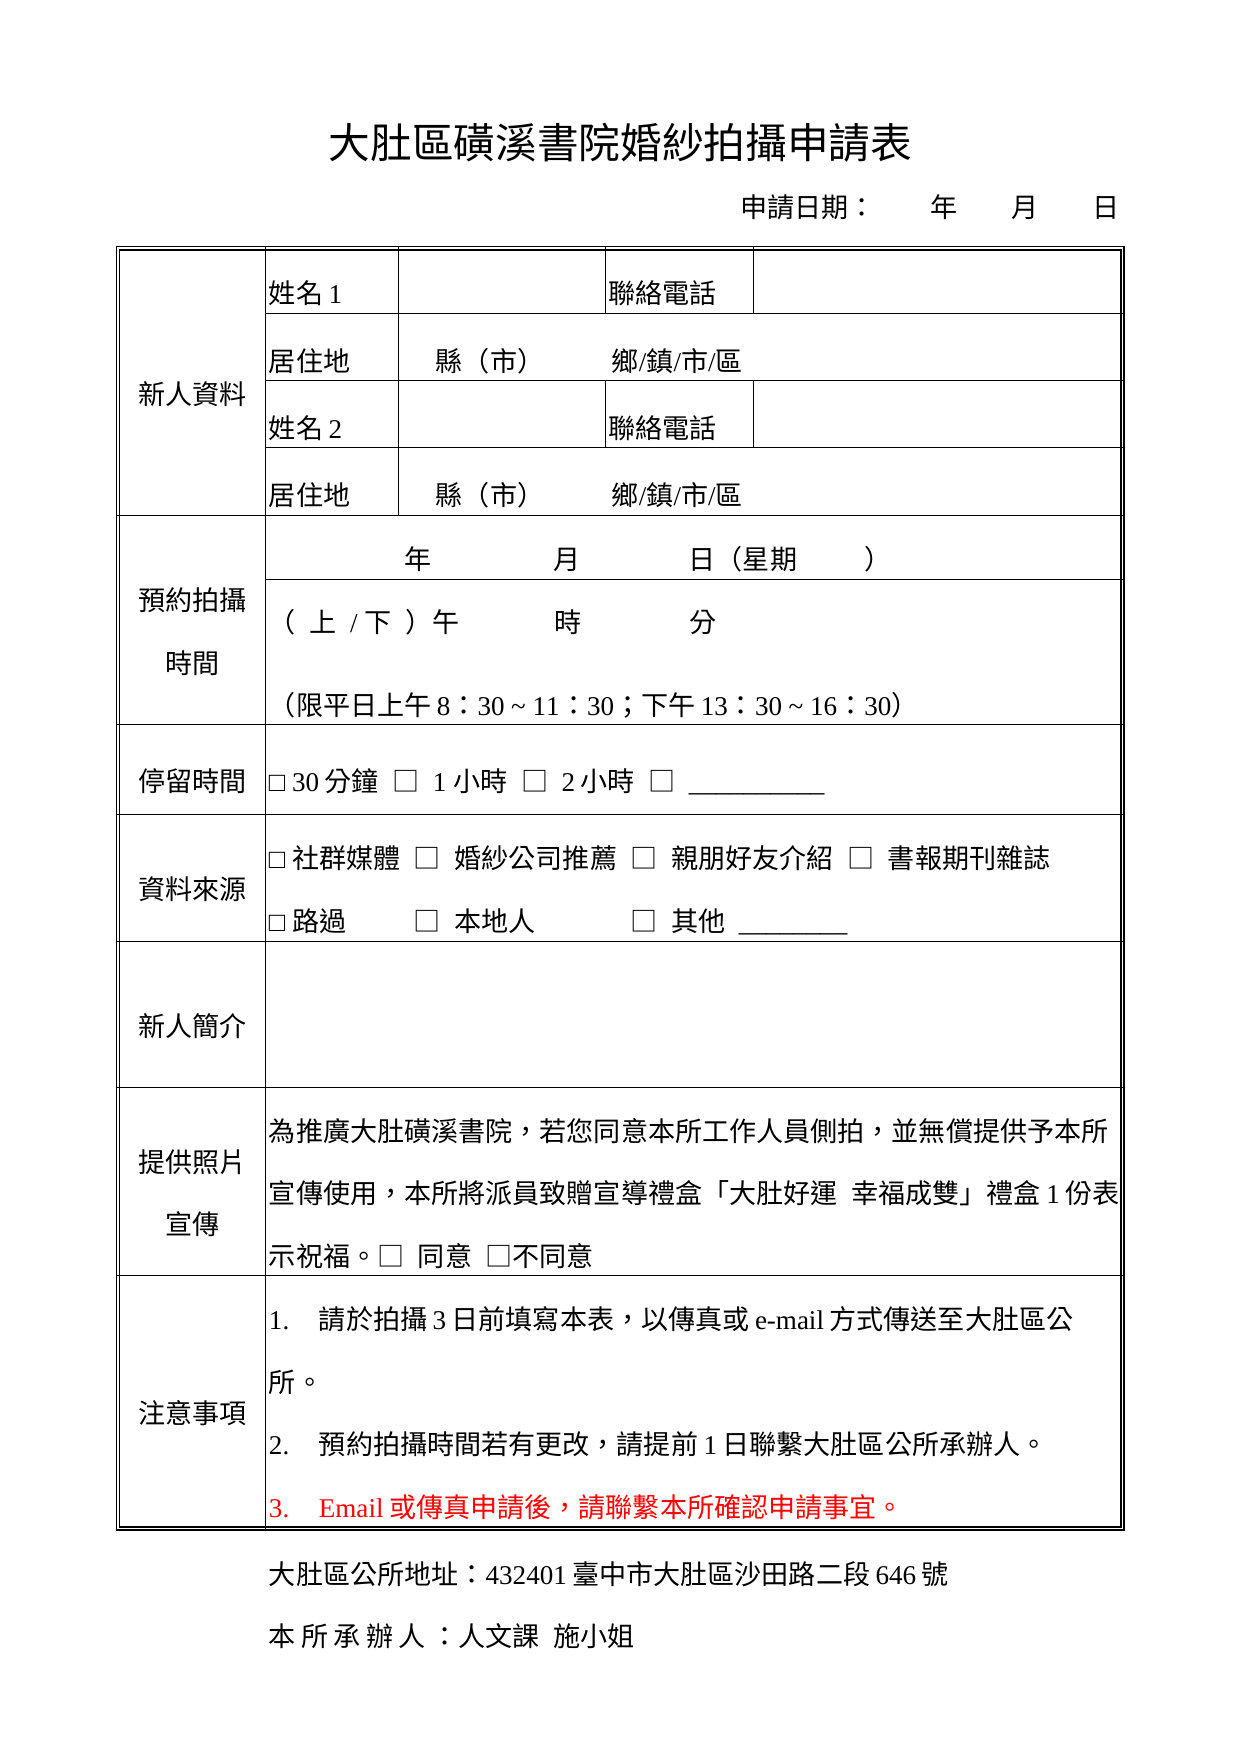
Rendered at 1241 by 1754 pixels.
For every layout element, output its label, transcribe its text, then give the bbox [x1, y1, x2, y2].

table_cell 為推廣大肚磺溪書院，若您同意本所工作人員側拍，並無償提供予本所宣傳使用，本所將派員致贈宣導禮盒「大肚好運 幸福成雙」禮盒1份表示祝福。□ 同意 □不同意 [266, 1088, 1120, 1275]
table_cell 申請日期： 年 月 日 [118, 165, 1122, 246]
table_cell 居住地 [266, 314, 398, 380]
table_cell 聯絡電話 [606, 251, 753, 313]
table_cell [754, 381, 1120, 447]
table_cell 居住地 [266, 448, 398, 514]
table_cell 新人資料 [120, 251, 265, 514]
table_cell 本所承辦人：人文課 施小姐 [266, 1593, 1122, 1656]
table_header 大肚區磺溪書院婚紗拍攝申請表 [118, 96, 1122, 164]
table_cell 年 月 日（星期 ） [266, 516, 1120, 578]
table_cell 資料來源 [120, 815, 265, 941]
table_cell [399, 251, 605, 313]
table_cell 停留時間 [120, 725, 265, 813]
table_cell 新人簡介 [120, 942, 265, 1087]
table_cell [399, 381, 605, 447]
table_cell 請於拍攝3日前填寫本表，以傳真或e-mail方式傳送至大肚區公所。 預約拍攝時間若有更改，請提前1日聯繫大肚區公所承辦人。 Email或傳真申請後，請聯繫本所確認申請事宜。 [266, 1276, 1120, 1526]
table_cell 姓名2 [266, 381, 398, 447]
table_cell 縣（市） 鄉/鎮/市/區 [399, 314, 1120, 380]
table_cell [754, 251, 1120, 313]
table_cell [266, 942, 1120, 1087]
table_cell □ 社群媒體 □ 婚紗公司推薦 □ 親朋好友介紹 □ 書報期刊雜誌 □ 路過 □ 本地人 □ 其他 ________ [266, 815, 1120, 941]
table_cell 姓名1 [266, 251, 398, 313]
table_cell 縣（市） 鄉/鎮/市/區 [399, 448, 1120, 514]
table_cell [118, 1531, 266, 1593]
table_cell 預約拍攝 時間 [120, 516, 265, 724]
table_cell 注意事項 [120, 1276, 265, 1526]
table_cell [118, 1593, 266, 1656]
table_cell 提供照片 宣傳 [120, 1088, 265, 1275]
table_cell 聯絡電話 [606, 381, 753, 447]
table_cell □ 30分鐘 □ 1 小時 □ 2小時 □ __________ [266, 725, 1120, 813]
table_cell （ 上 / 下 ）午 時 分 （限平日上午8：30 ~ 11：30；下午13：30 ~ 16：30） [266, 580, 1120, 724]
table_cell 大肚區公所地址：432401臺中市大肚區沙田路二段646號 [266, 1531, 1122, 1593]
